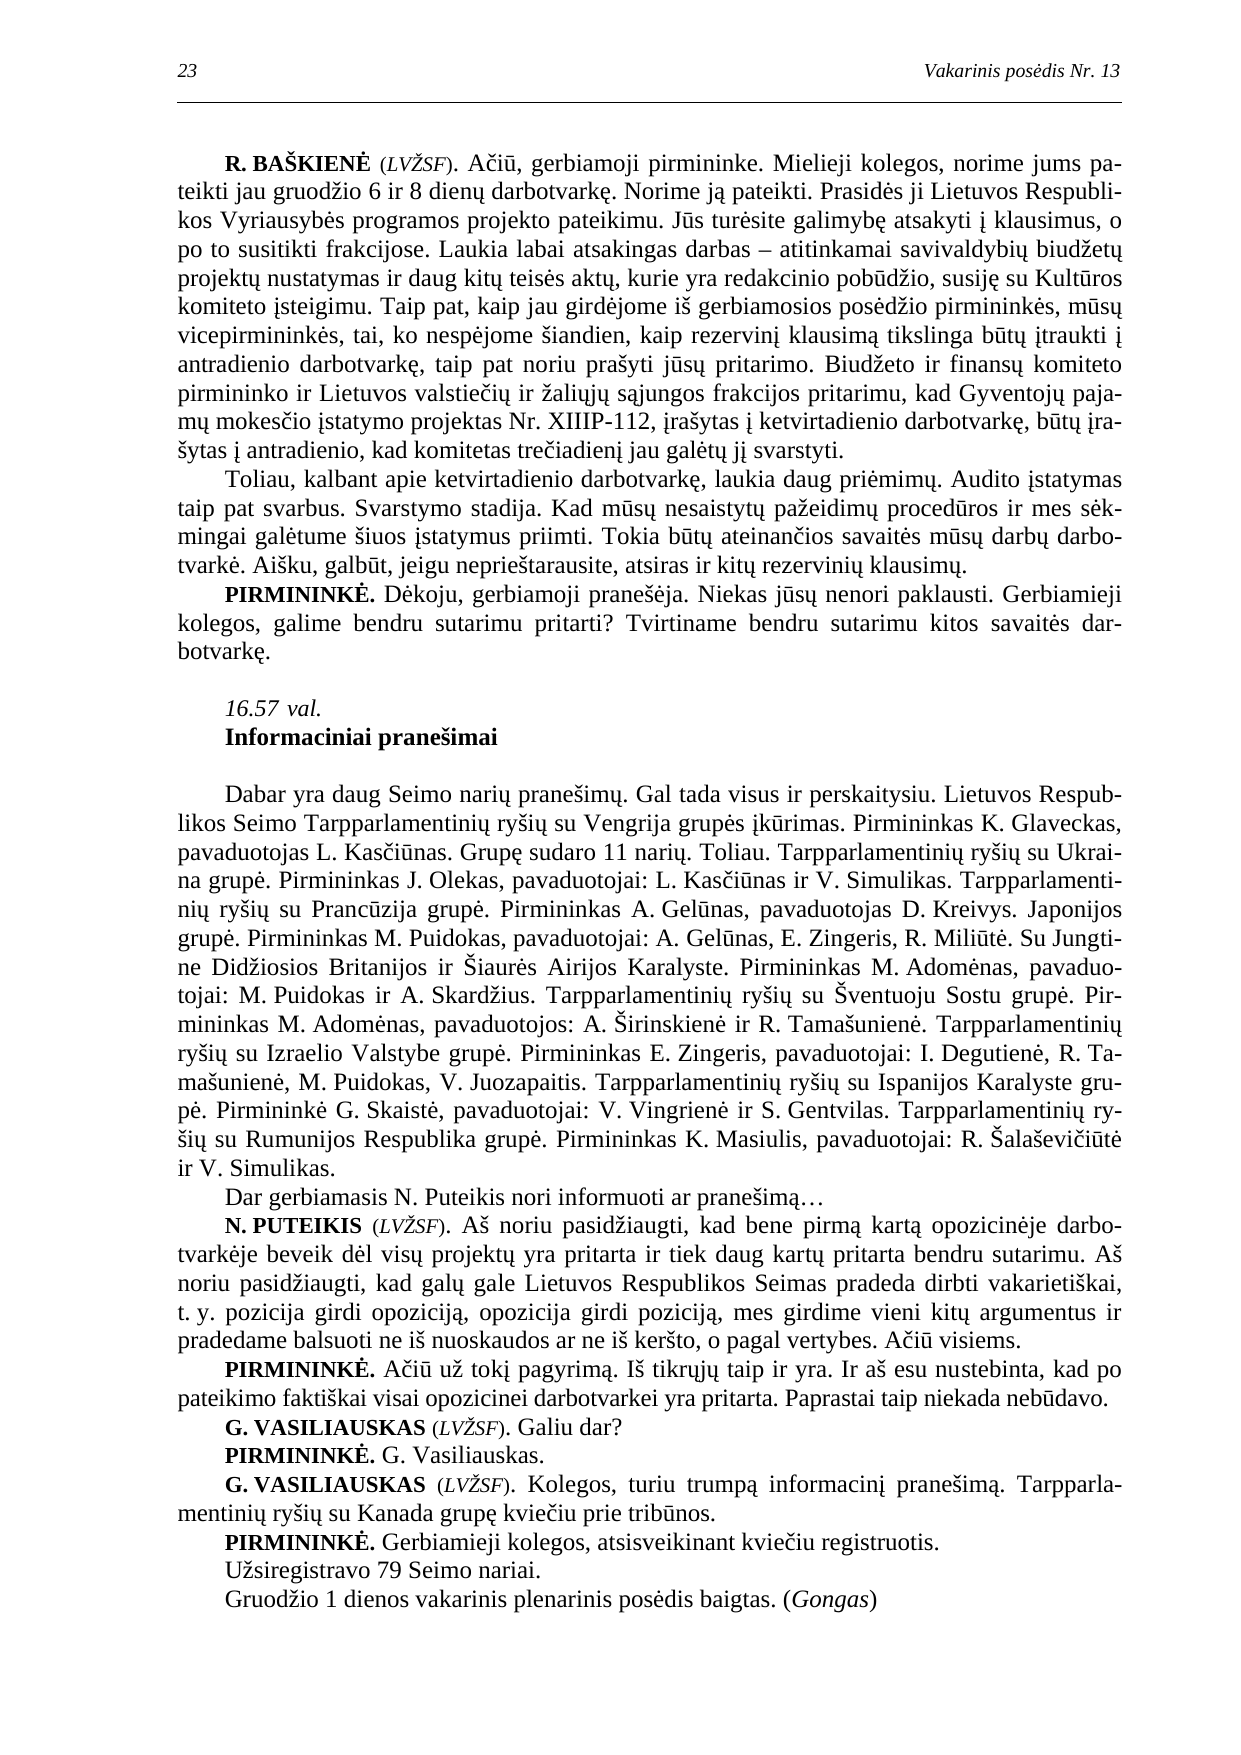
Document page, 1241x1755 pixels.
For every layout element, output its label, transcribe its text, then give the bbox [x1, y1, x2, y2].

text G. VASILIAUSKAS (LVŽSF). Ko­le­gos, tu­riu trum­pą in­for­ma­ci­nį pra­ne­ši­mą. Tarp­par­la­men­ti­nių ry­šių su Ka­na­da gru­pę kvie­čiu prie tri­bū­nos. [177, 1469, 1122, 1527]
text PIRMININKĖ. Dė­ko­ju, ger­bia­mo­ji pra­ne­šė­ja. Nie­kas jū­sų ne­no­ri pa­klaus­ti. Ger­bia­mie­ji ko­le­gos, ga­li­me ben­dru su­ta­ri­mu pri­tar­ti? Tvir­ti­na­me ben­dru su­ta­ri­mu ki­tos sa­vai­tės dar­botvarkę. [177, 579, 1122, 665]
text G. VASILIAUSKAS (LVŽSF). Ga­liu dar? [177, 1412, 1122, 1440]
text PIRMININKĖ. Ger­bia­mie­ji ko­le­gos, at­si­svei­ki­nant kvie­čiu re­gist­ruo­tis. [177, 1527, 1122, 1555]
text In­for­ma­ci­niai pra­ne­ši­mai [177, 722, 1122, 750]
text Gruo­džio 1 die­nos va­ka­ri­nis ple­na­ri­nis po­sė­dis baig­tas. (Gon­gas) [177, 1584, 1122, 1613]
text Dar ger­bia­ma­sis N. Pu­tei­kis no­ri in­for­muo­ti ar pra­ne­ši­mą… [177, 1182, 1122, 1210]
text R. BAŠKIENĖ (LVŽSF). Ačiū, ger­bia­mo­ji pir­mi­nin­ke. Mie­lie­ji ko­le­gos, no­ri­me jums pa­teik­ti jau gruo­džio 6 ir 8 die­nų dar­bo­tvarkę. No­ri­me ją pa­teik­ti. Pra­si­dės ji Lie­tu­vos Res­pub­li­kos Vy­riau­sy­bės pro­gra­mos pro­jek­to pa­tei­ki­mu. Jūs tu­rė­si­te ga­li­my­bę at­sa­ky­ti į klau­si­mus, o po to su­si­tik­ti frak­ci­jo­se. Lau­kia la­bai at­sa­kin­gas dar­bas – ati­tin­ka­mai sa­vi­val­dy­bių biu­dže­tų pro­jek­tų nu­sta­ty­mas ir daug ki­tų tei­sės ak­tų, ku­rie yra re­dak­ci­nio po­bū­džio, su­si­ję su Kul­tū­ros ko­mi­te­to įstei­gi­mu. Taip pat, kaip jau gir­dė­jo­me iš ger­bia­mo­sios po­sė­džio pir­mi­nin­kės, mū­sų vi­ce­pir­mi­nin­kės, tai, ko ne­spė­jo­me šian­dien, kaip re­zer­vi­nį klau­si­mą tiks­lin­ga bū­tų įtrauk­ti į ant­ra­die­nio dar­bo­tvarkę, taip pat no­riu pra­šy­ti jū­sų pri­ta­ri­mo. Biu­dže­to ir fi­nan­sų ko­mi­te­to pir­mi­nin­ko ir Lie­tu­vos vals­tie­čių ir ža­lių­jų są­jun­gos frak­ci­jos pri­ta­ri­mu, kad Gy­ven­to­jų pa­ja­mų mo­kes­čio įsta­ty­mo pro­jek­tas Nr. XIIIP-112, įra­šy­tas į ket­vir­ta­die­nio dar­bo­tvarkę, bū­tų įra­šy­tas į ant­ra­die­nio, kad ko­mi­te­tas tre­čia­die­nį jau ga­lė­tų jį svars­ty­ti. [177, 148, 1122, 464]
text PIRMININKĖ. Ačiū už to­kį pa­gy­ri­mą. Iš tik­rų­jų taip ir yra. Ir aš esu nu­ste­bin­ta, kad po pa­tei­ki­mo fak­tiš­kai vi­sai opo­zi­ci­nei dar­bo­tvarkei yra pri­tar­ta. Pa­pra­stai taip nie­ka­da ne­bū­da­vo. [177, 1354, 1122, 1412]
text Da­bar yra daug Sei­mo na­rių pra­ne­ši­mų. Gal ta­da vi­sus ir per­skai­ty­siu. Lie­tu­vos Res­pub­li­kos Sei­mo Tarp­par­la­men­ti­nių ry­šių su Veng­ri­ja gru­pės įkū­ri­mas. Pir­mi­nin­kas K. Gla­vec­kas, pa­va­duo­to­jas L. Kas­čiū­nas. Gru­pę su­da­ro 11 na­rių. To­liau. Tarp­par­la­men­ti­nių ry­šių su Uk­rai­na gru­pė. Pir­mi­nin­kas J. Ole­kas, pa­va­duo­to­jai: L. Kas­čiū­nas ir V. Si­mu­li­kas. Tarp­par­la­men­ti­nių ry­šių su Pran­cū­zi­ja gru­pė. Pir­mi­nin­kas A. Ge­lū­nas, pa­va­duo­to­jas D. Krei­vys. Ja­po­ni­jos gru­pė. Pir­mi­nin­kas M. Pui­do­kas, pa­va­duo­to­jai: A. Ge­lū­nas, E. Zin­ge­ris, R. Mi­liū­tė. Su Jung­ti­ne Di­džio­sios Bri­ta­ni­jos ir Šiau­rės Ai­ri­jos Ka­ra­lys­te. Pir­mi­nin­kas M. Ado­mė­nas, pa­va­duo­tojai: M. Pui­do­kas ir A. Skar­džius. Tarp­par­la­men­ti­nių ry­šių su Šven­tuo­ju Sos­tu gru­pė. Pir­minin­kas M. Ado­mė­nas, pa­va­duo­to­jos: A. Ši­rins­kie­nė ir R. Ta­ma­šu­nie­nė. Tarp­par­la­men­ti­nių ry­šių su Iz­ra­e­lio Vals­ty­be gru­pė. Pir­mi­nin­kas E. Zin­ge­ris, pa­va­duo­to­jai: I. De­gu­tie­nė, R. Ta­ma­šu­nie­nė, M. Pui­do­kas, V. Juo­za­pai­tis. Tarp­par­la­men­ti­nių ry­šių su Is­pa­ni­jos Ka­ra­lys­te gru­pė. Pir­mi­nin­kė G. Skais­tė, pa­va­duo­to­jai: V. Ving­rie­nė ir S. Gent­vi­las. Tarp­par­la­men­ti­nių ry­šių su Ru­mu­ni­jos Res­pub­li­ka gru­pė. Pir­mi­nin­kas K. Ma­siu­lis, pa­va­duo­to­jai: R. Ša­la­še­vi­čiū­tė ir V. Si­mu­li­kas. [177, 779, 1122, 1182]
text PIRMININKĖ. G. Va­si­liaus­kas. [177, 1440, 1122, 1469]
text 16.57 val. [224, 694, 1122, 722]
text To­liau, kal­bant apie ket­vir­ta­die­nio dar­bo­tvarkę, lau­kia daug pri­ėmi­mų. Au­di­to įsta­ty­mas taip pat svar­bus. Svars­ty­mo sta­di­ja. Kad mū­sų ne­sais­ty­tų pa­žei­di­mų pro­ce­dū­ros ir mes sėk­min­gai ga­lė­tu­me šiuos įsta­ty­mus pri­im­ti. To­kia bū­tų at­ei­nan­čios sa­vai­tės mū­sų dar­bų dar­bo­tvarkė. Aiš­ku, gal­būt, jei­gu ne­pri­eš­ta­rau­si­te, at­si­ras ir ki­tų re­zer­vi­nių klau­si­mų. [177, 464, 1122, 579]
text N. PUTEIKIS (LVŽSF). Aš no­riu pa­si­džiaug­ti, kad be­ne pir­mą kar­tą opo­zi­ci­nė­je dar­bo­tvarkėje be­veik dėl vi­sų pro­jek­tų yra pri­tar­ta ir tiek daug kar­tų pri­tar­ta ben­dru su­ta­ri­mu. Aš no­riu pa­si­džiaug­ti, kad ga­lų ga­le Lie­tu­vos Res­pub­li­kos Sei­mas pra­de­da dirb­ti va­ka­rie­tiš­kai, t. y. po­zi­ci­ja gir­di opo­zi­ci­ją, opo­zi­ci­ja gir­di po­zi­ci­ją, mes gir­di­me vie­ni ki­tų ar­gu­men­tus ir pra­de­da­me bal­suo­ti ne iš nuos­kau­dos ar ne iš kerš­to, o pa­gal ver­ty­bes. Ačiū vi­siems. [177, 1210, 1122, 1354]
text Už­si­re­gist­ra­vo 79 Sei­mo na­riai. [177, 1555, 1122, 1584]
